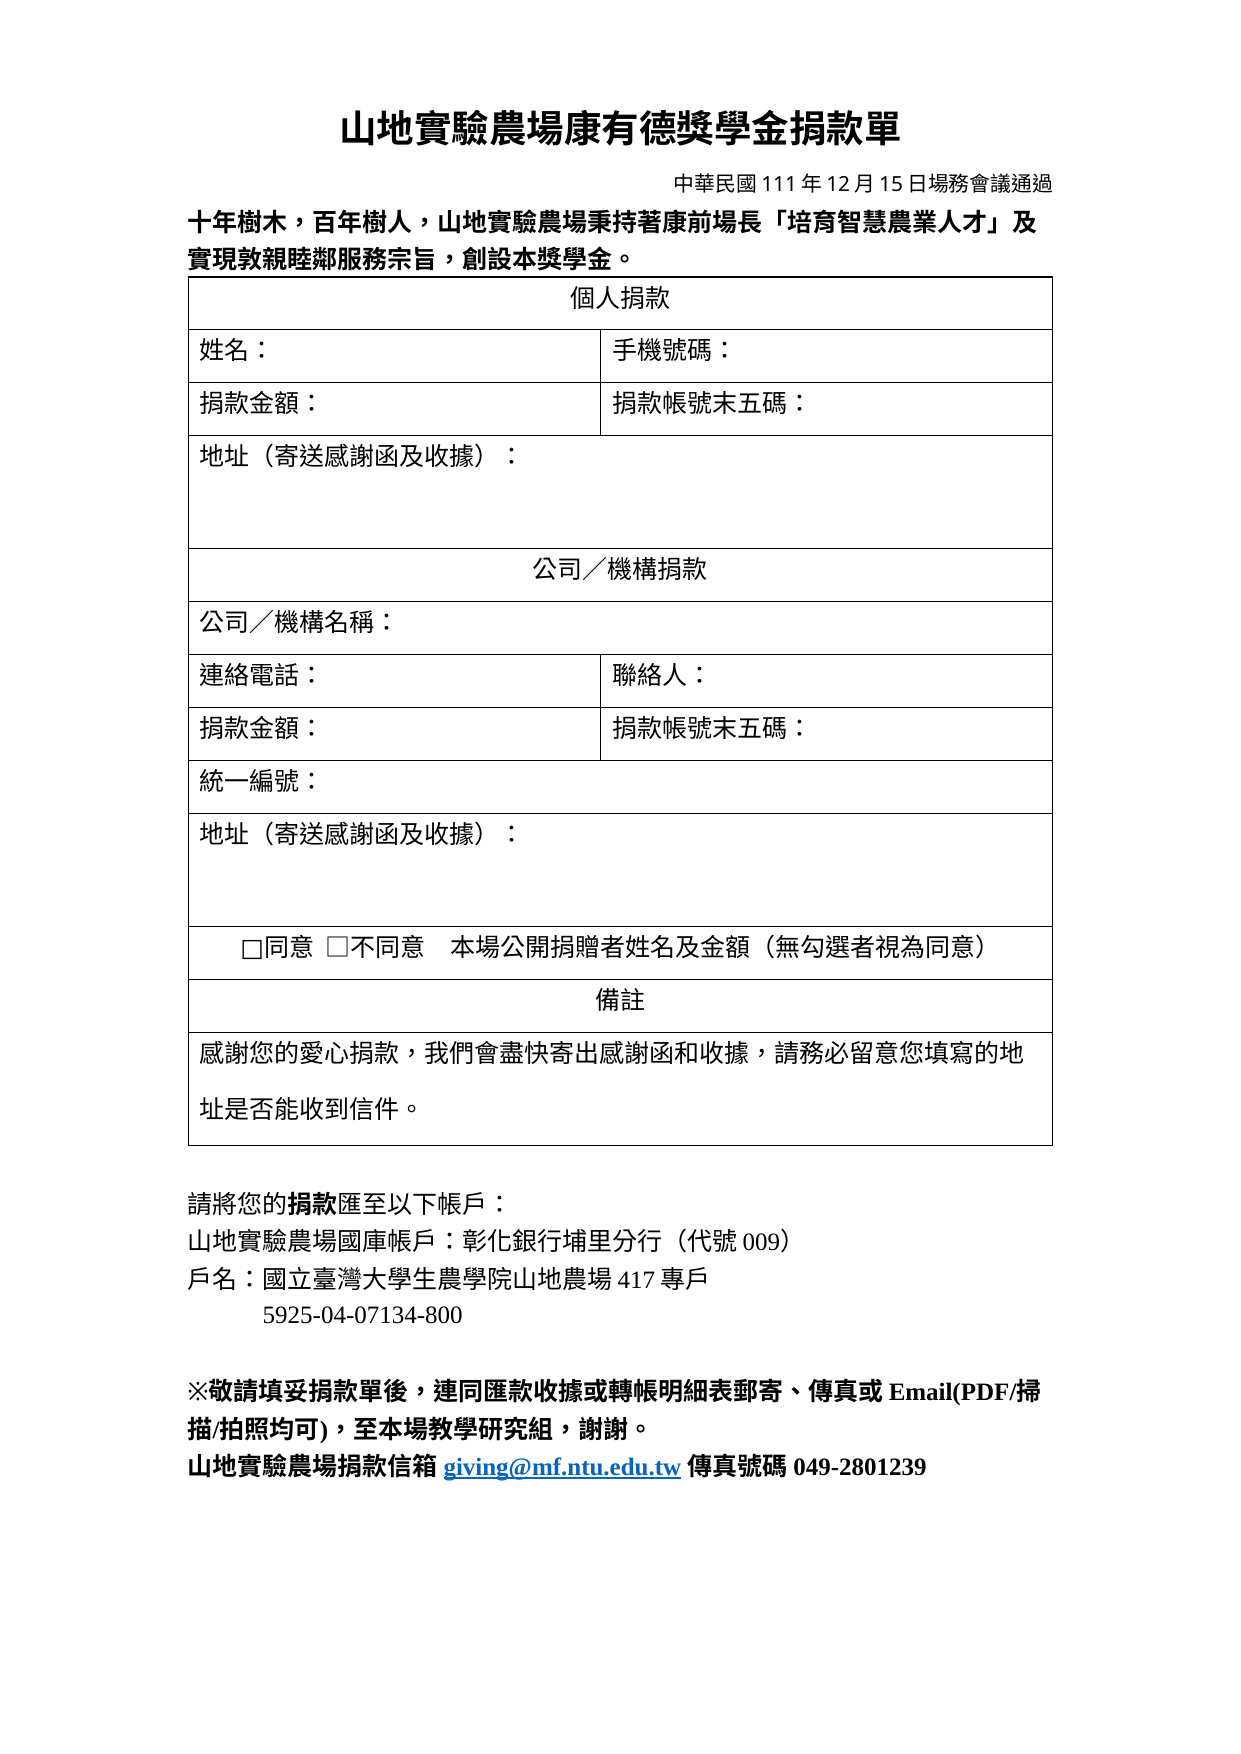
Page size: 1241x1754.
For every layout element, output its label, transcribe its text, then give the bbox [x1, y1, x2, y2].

table_cell 捐款帳號末五碼： [601, 708, 1052, 759]
text ※敬請填妥捐款單後，連同匯款收據或轉帳明細表郵寄、傳真或Email(PDF/掃描/拍照均可)，至本場教學研究組，謝謝。 [187, 1371, 1053, 1446]
text 山地實驗農場康有德獎學金捐款單 [187, 89, 1053, 164]
table_cell 公司／機構捐款 [189, 549, 1052, 601]
table_cell 捐款金額： [189, 383, 600, 435]
table_cell 捐款帳號末五碼： [601, 383, 1052, 435]
table_cell 姓名： [189, 330, 600, 382]
table_cell 地址（寄送感謝函及收據）： [189, 436, 1052, 548]
table_cell 備註 [189, 980, 1052, 1032]
table_cell 感謝您的愛心捐款，我們會盡快寄出感謝函和收據，請務必留意您填寫的地址是否能收到信件。 [189, 1033, 1052, 1145]
text 山地實驗農場捐款信箱 giving@mf.ntu.edu.tw 傳真號碼 049-2801239 [187, 1446, 1053, 1484]
text 戶名：國立臺灣大學生農學院山地農場417專戶 [187, 1259, 1053, 1296]
text 中華民國111年12月15日場務會議通過 [187, 164, 1053, 201]
text 十年樹木，百年樹人，山地實驗農場秉持著康前場長「培育智慧農業人才」及實現敦親睦鄰服務宗旨，創設本獎學金。 [187, 201, 1053, 276]
text 山地實驗農場國庫帳戶：彰化銀行埔里分行（代號009） [187, 1221, 1053, 1259]
table_cell 聯絡人： [601, 655, 1052, 707]
table_cell □同意 □不同意 本場公開捐贈者姓名及金額（無勾選者視為同意） [189, 927, 1052, 979]
table_cell 公司／機構名稱： [189, 602, 1052, 654]
table_cell 統一編號： [189, 761, 1052, 812]
table_header 個人捐款 [189, 278, 1052, 329]
table_cell 手機號碼： [601, 330, 1052, 382]
table_cell 地址（寄送感謝函及收據）： [189, 814, 1052, 926]
table_cell 連絡電話： [189, 655, 600, 707]
text 請將您的捐款匯至以下帳戶： [187, 1184, 1053, 1221]
text 5925-04-07134-800 [187, 1296, 1053, 1334]
table_cell 捐款金額： [189, 708, 600, 759]
